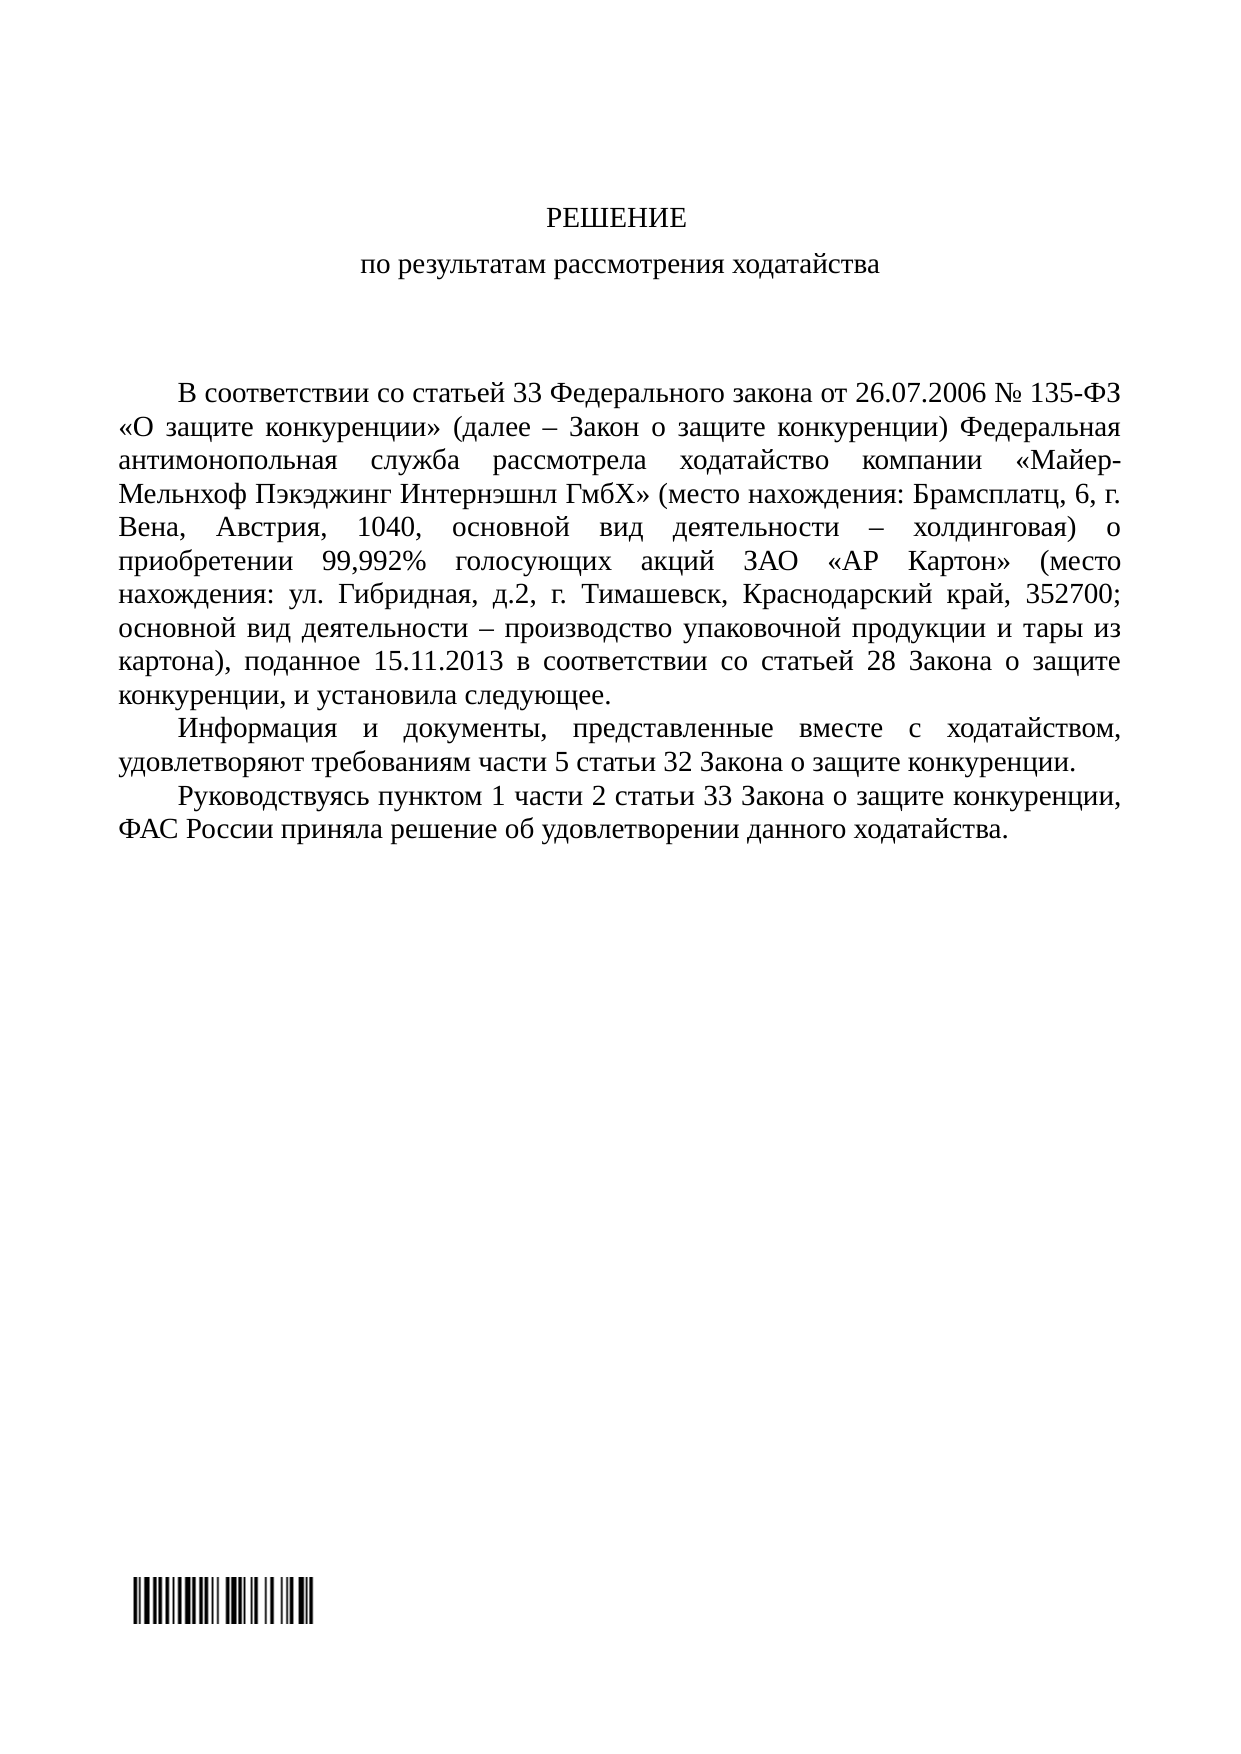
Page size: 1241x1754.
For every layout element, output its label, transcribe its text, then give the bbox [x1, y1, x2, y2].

text по результатам рассмотрения ходатайства [118, 247, 1122, 280]
text РЕШЕНИЕ [118, 201, 1122, 234]
text В соответствии со статьей 33 Федерального закона от 26.07.2006 № 135-ФЗ «О защите конкуренции» (далее – Закон о защите конкуренции) Федеральная антимонопольная служба рассмотрела ходатайство компании «Майер-Мельнхоф Пэкэджинг Интернэшнл ГмбХ» (место нахождения: Брамсплатц, 6, г. Вена, Австрия, 1040, основной вид деятельности – холдинговая) о приобретении 99,992% голосующих акций ЗАО «АР Картон» (место нахождения: ул. Гибридная, д.2, г. Тимашевск, Краснодарский край, 352700; основной вид деятельности – производство упаковочной продукции и тары из картона), поданное 15.11.2013 в соответствии со статьей 28 Закона о защите конкуренции, и установила следующее. [118, 375, 1122, 711]
text Информация и документы, представленные вместе с ходатайством, удовлетворяют требованиям части 5 статьи 32 Закона о защите конкуренции. [118, 711, 1122, 778]
picture [118, 1577, 331, 1624]
text Руководствуясь пунктом 1 части 2 статьи 33 Закона о защите конкуренции, ФАС России приняла решение об удовлетворении данного ходатайства. [118, 778, 1122, 845]
